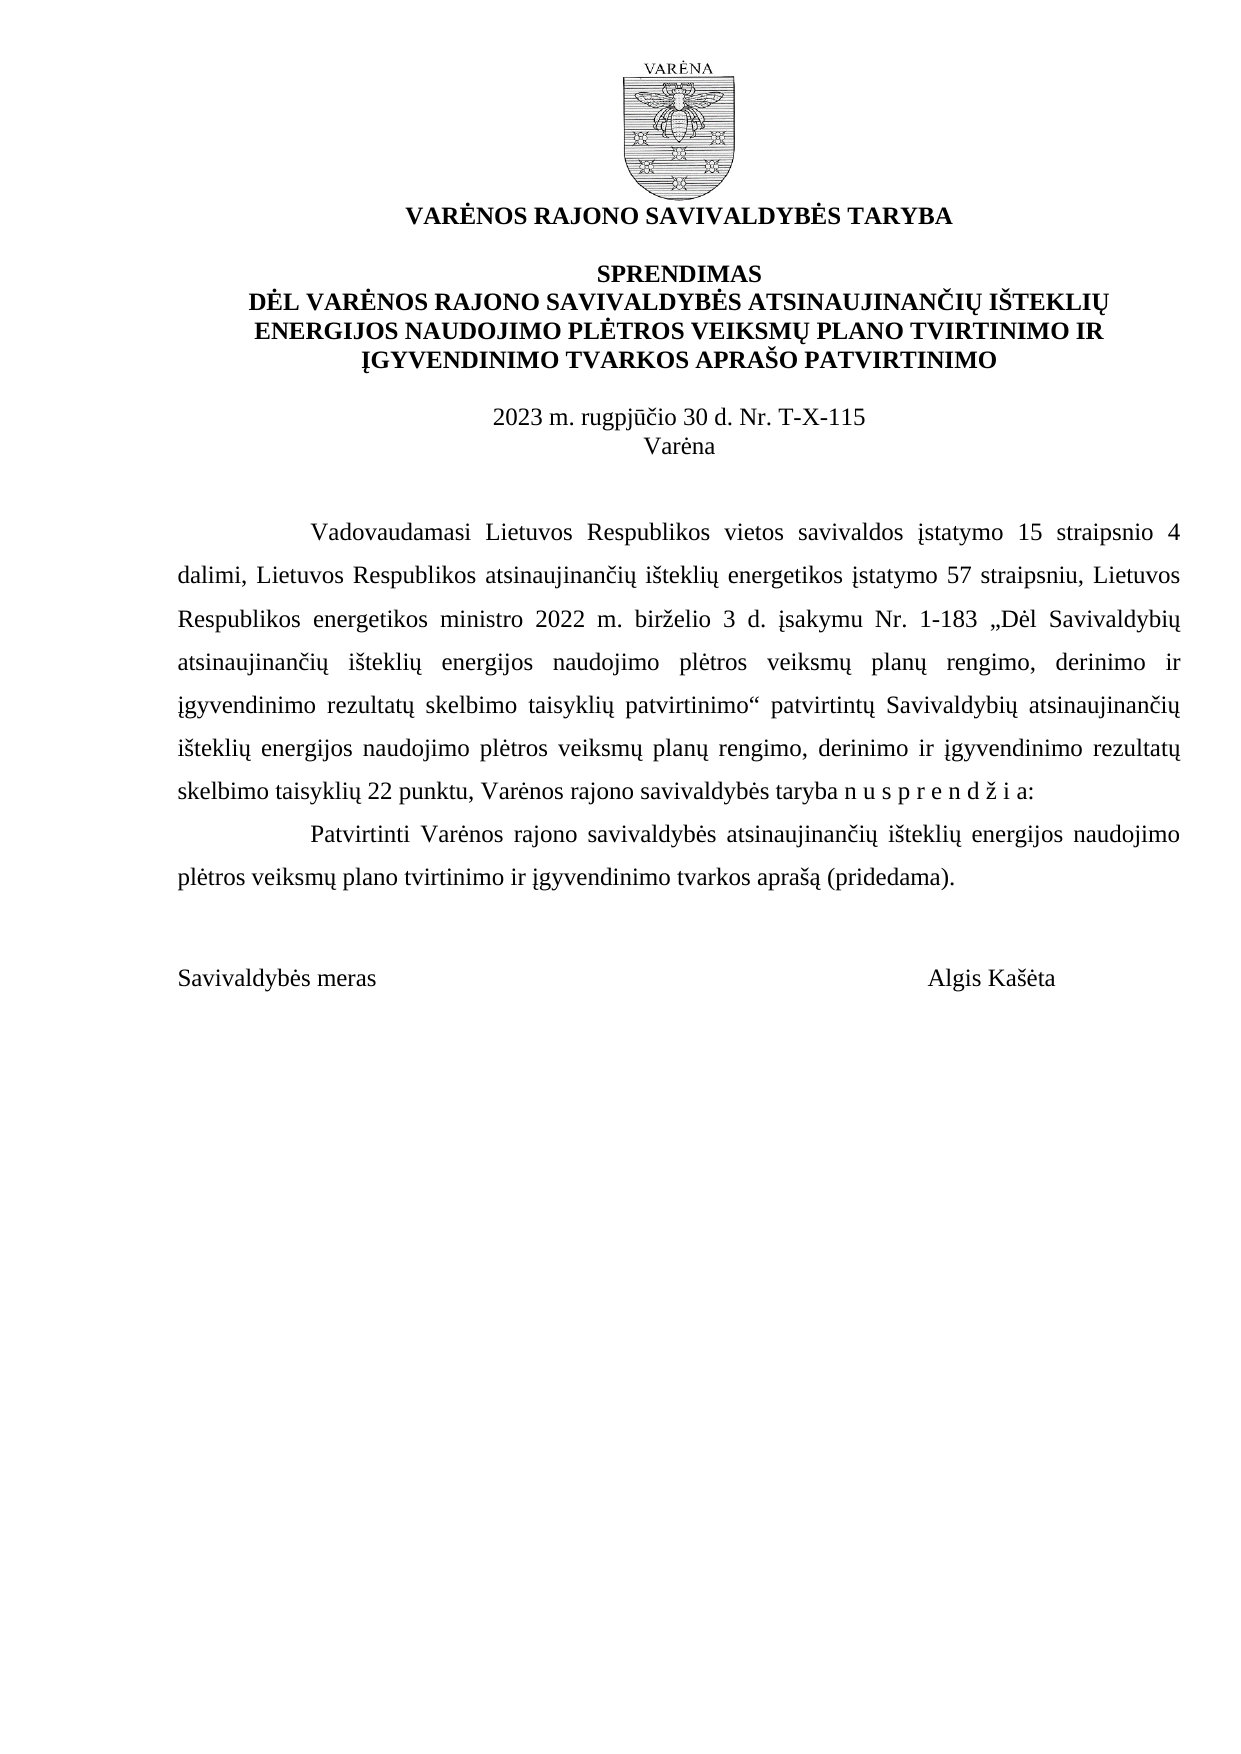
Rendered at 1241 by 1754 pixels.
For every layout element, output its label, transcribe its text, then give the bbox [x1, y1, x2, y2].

text DĖL VARĖNOS RAJONO SAVIVALDYBĖS ATSINAUJINANČIŲ IŠTEKLIŲ ENERGIJOS NAUDOJIMO PLĖTROS VEIKSMŲ PLANO TVIRTINIMO IR ĮGYVENDINIMO TVARKOS APRAŠO PATVIRTINIMO [177, 287, 1181, 374]
text Patvirtinti Varėnos rajono savivaldybės atsinaujinančių išteklių energijos naudojimo plėtros veiksmų plano tvirtinimo ir įgyvendinimo tvarkos aprašą (pridedama). [177, 819, 1181, 891]
text VARĖNOS RAJONO SAVIVALDYBĖS TARYBA [177, 201, 1181, 230]
text 2023 m. rugpjūčio 30 d. Nr. T-X-115 [177, 402, 1181, 431]
text Vadovaudamasi Lietuvos Respublikos vietos savivaldos įstatymo 15 straipsnio 4 dalimi, Lietuvos Respublikos atsinaujinančių išteklių energetikos įstatymo 57 straipsniu, Lietuvos Respublikos energetikos ministro 2022 m. birželio 3 d. įsakymu Nr. 1-183 „Dėl Savivaldybių atsinaujinančių išteklių energijos naudojimo plėtros veiksmų planų rengimo, derinimo ir įgyvendinimo rezultatų skelbimo taisyklių patvirtinimo“ patvirtintų Savivaldybių atsinaujinančių išteklių energijos naudojimo plėtros veiksmų planų rengimo, derinimo ir įgyvendinimo rezultatų skelbimo taisyklių 22 punktu, Varėnos rajono savivaldybės taryba n u s p r e n d ž i a: [177, 517, 1181, 805]
text SPRENDIMAS [177, 259, 1181, 287]
text Varėna [177, 431, 1181, 460]
subtitle Savivaldybės meras Algis Kašėta [177, 963, 1181, 992]
